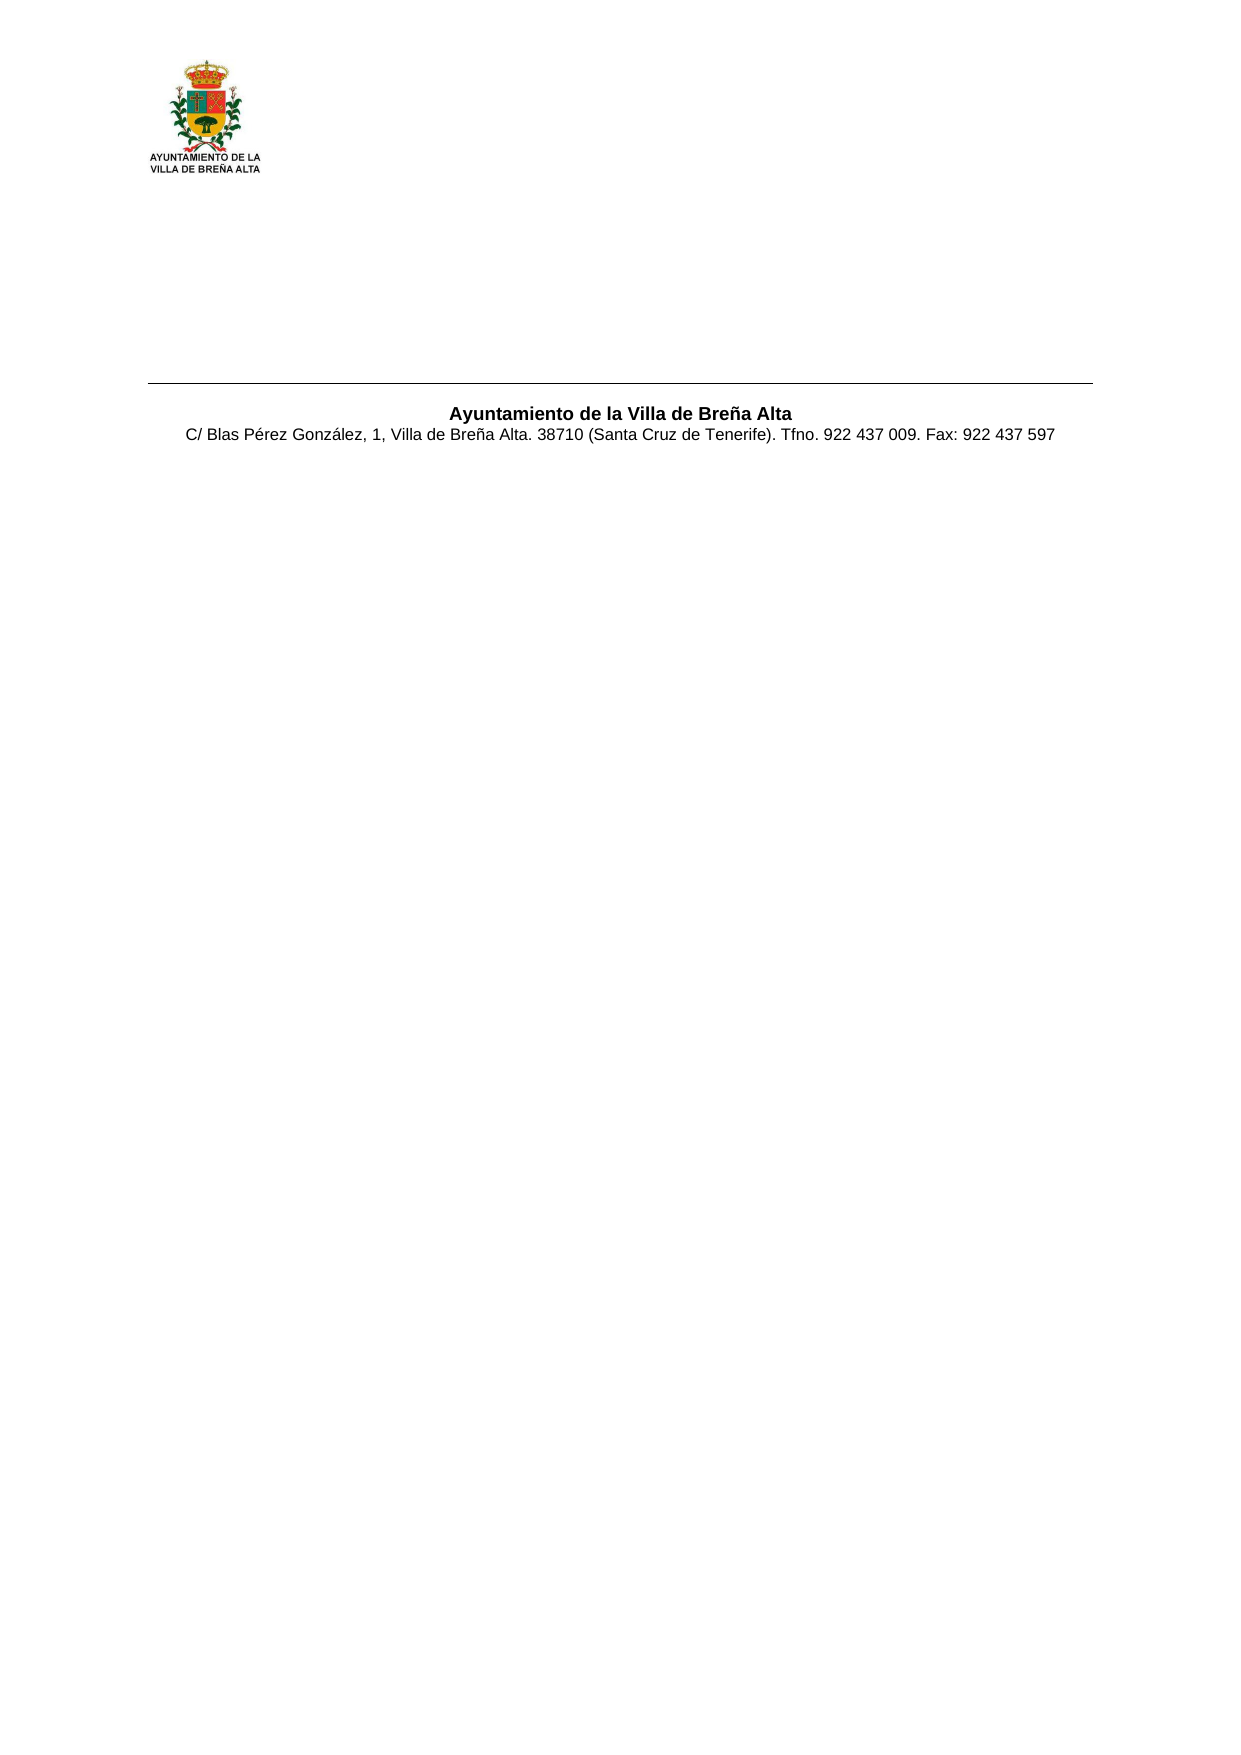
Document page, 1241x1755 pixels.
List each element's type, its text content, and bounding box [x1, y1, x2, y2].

text C/ Blas Pérez González, 1, Villa de Breña Alta. 38710 (Santa Cruz de Tenerife). Tfno. 922 437 009. Fax: 922 437 597 [185, 424, 1056, 444]
text Ayuntamiento de la Villa de Breña Alta [185, 403, 1056, 424]
